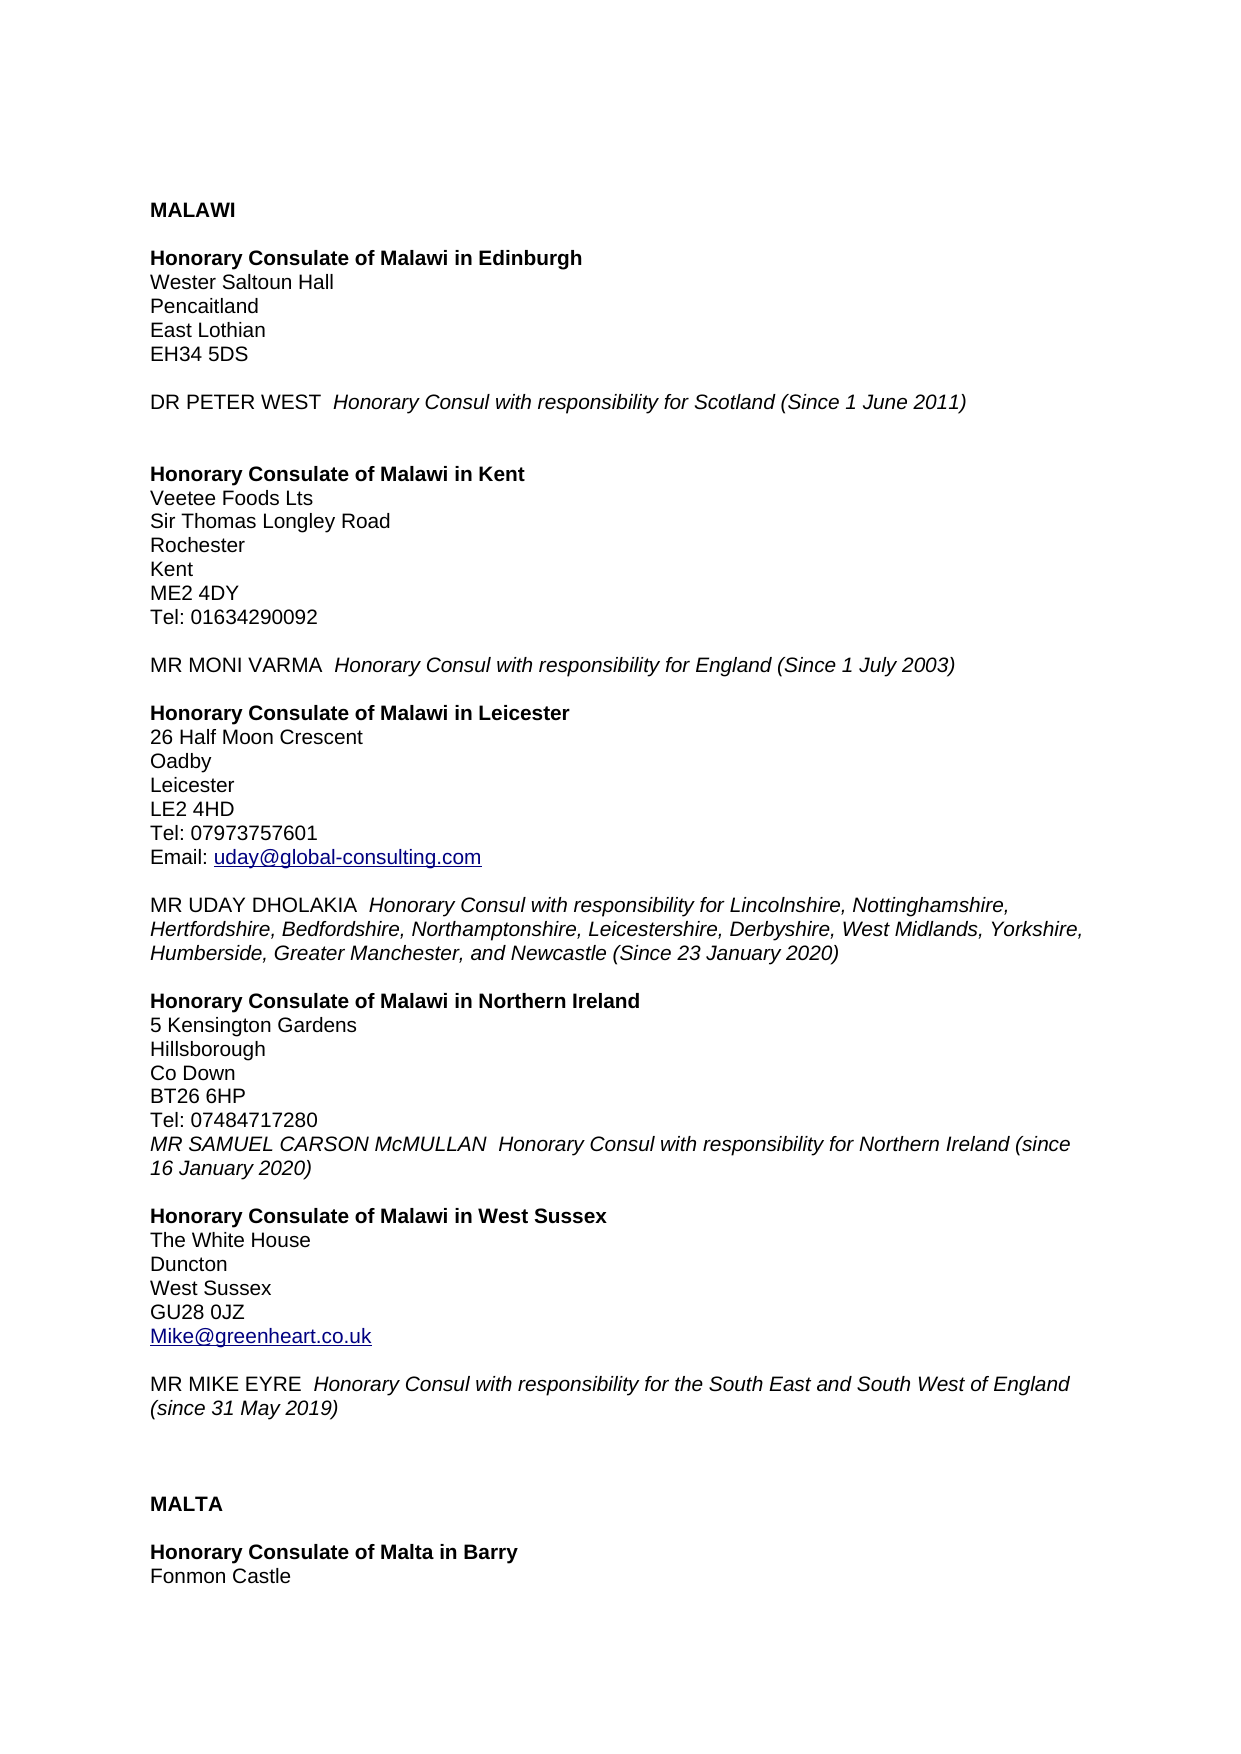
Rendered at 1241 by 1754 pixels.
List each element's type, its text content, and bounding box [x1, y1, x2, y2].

text EH34 5DS [150, 342, 1090, 366]
text 5 Kensington Gardens [150, 1012, 1090, 1036]
text Honorary Consulate of Malawi in Edinburgh [150, 246, 1090, 270]
text Honorary Consulate of Malta in Barry [150, 1539, 1090, 1563]
text GU28 0JZ [150, 1300, 1090, 1324]
text Leicester [150, 773, 1090, 797]
text Rochester [150, 533, 1090, 557]
text ME2 4DY [150, 581, 1090, 605]
text Tel: 07484717280 [150, 1108, 1090, 1132]
text West Sussex [150, 1276, 1090, 1300]
text BT26 6HP [150, 1084, 1090, 1108]
text Honorary Consulate of Malawi in Leicester [150, 701, 1090, 725]
text Sir Thomas Longley Road [150, 509, 1090, 533]
text Co Down [150, 1060, 1090, 1084]
text MR SAMUEL CARSON McMULLAN Honorary Consul with responsibility for Northern Ireland (since 16 January 2020) [150, 1132, 1090, 1180]
text Veetee Foods Lts [150, 485, 1090, 509]
text 26 Half Moon Crescent [150, 725, 1090, 749]
text Duncton [150, 1252, 1090, 1276]
text Oadby [150, 749, 1090, 773]
text Email: uday@global-consulting.com [150, 845, 1090, 869]
text Tel: 01634290092 [150, 605, 1090, 629]
text DR PETER WEST Honorary Consul with responsibility for Scotland (Since 1 June 2011) [150, 389, 1090, 413]
text MALAWI [150, 198, 1090, 222]
text Honorary Consulate of Malawi in Northern Ireland [150, 988, 1090, 1012]
text Honorary Consulate of Malawi in West Sussex [150, 1204, 1090, 1228]
text The White House [150, 1228, 1090, 1252]
text Pencaitland [150, 294, 1090, 318]
text Kent [150, 557, 1090, 581]
text LE2 4HD [150, 797, 1090, 821]
text MR UDAY DHOLAKIA Honorary Consul with responsibility for Lincolnshire, Nottinghamshire, Hertfordshire, Bedfordshire, Northamptonshire, Leicestershire, Derbyshire, West Midlands, Yorkshire, Humberside, Greater Manchester, and Newcastle (Since 23 January 2020) [150, 893, 1090, 964]
text Fonmon Castle [150, 1563, 1090, 1587]
text Honorary Consulate of Malawi in Kent [150, 461, 1090, 485]
text MR MONI VARMA Honorary Consul with responsibility for England (Since 1 July 2003) [150, 653, 1090, 677]
text Hillsborough [150, 1036, 1090, 1060]
text East Lothian [150, 318, 1090, 342]
text Mike@greenheart.co.uk [150, 1324, 1090, 1348]
text MALTA [150, 1492, 1090, 1516]
text MR MIKE EYRE Honorary Consul with responsibility for the South East and South West of England (since 31 May 2019) [150, 1372, 1090, 1420]
text Wester Saltoun Hall [150, 270, 1090, 294]
text Tel: 07973757601 [150, 821, 1090, 845]
